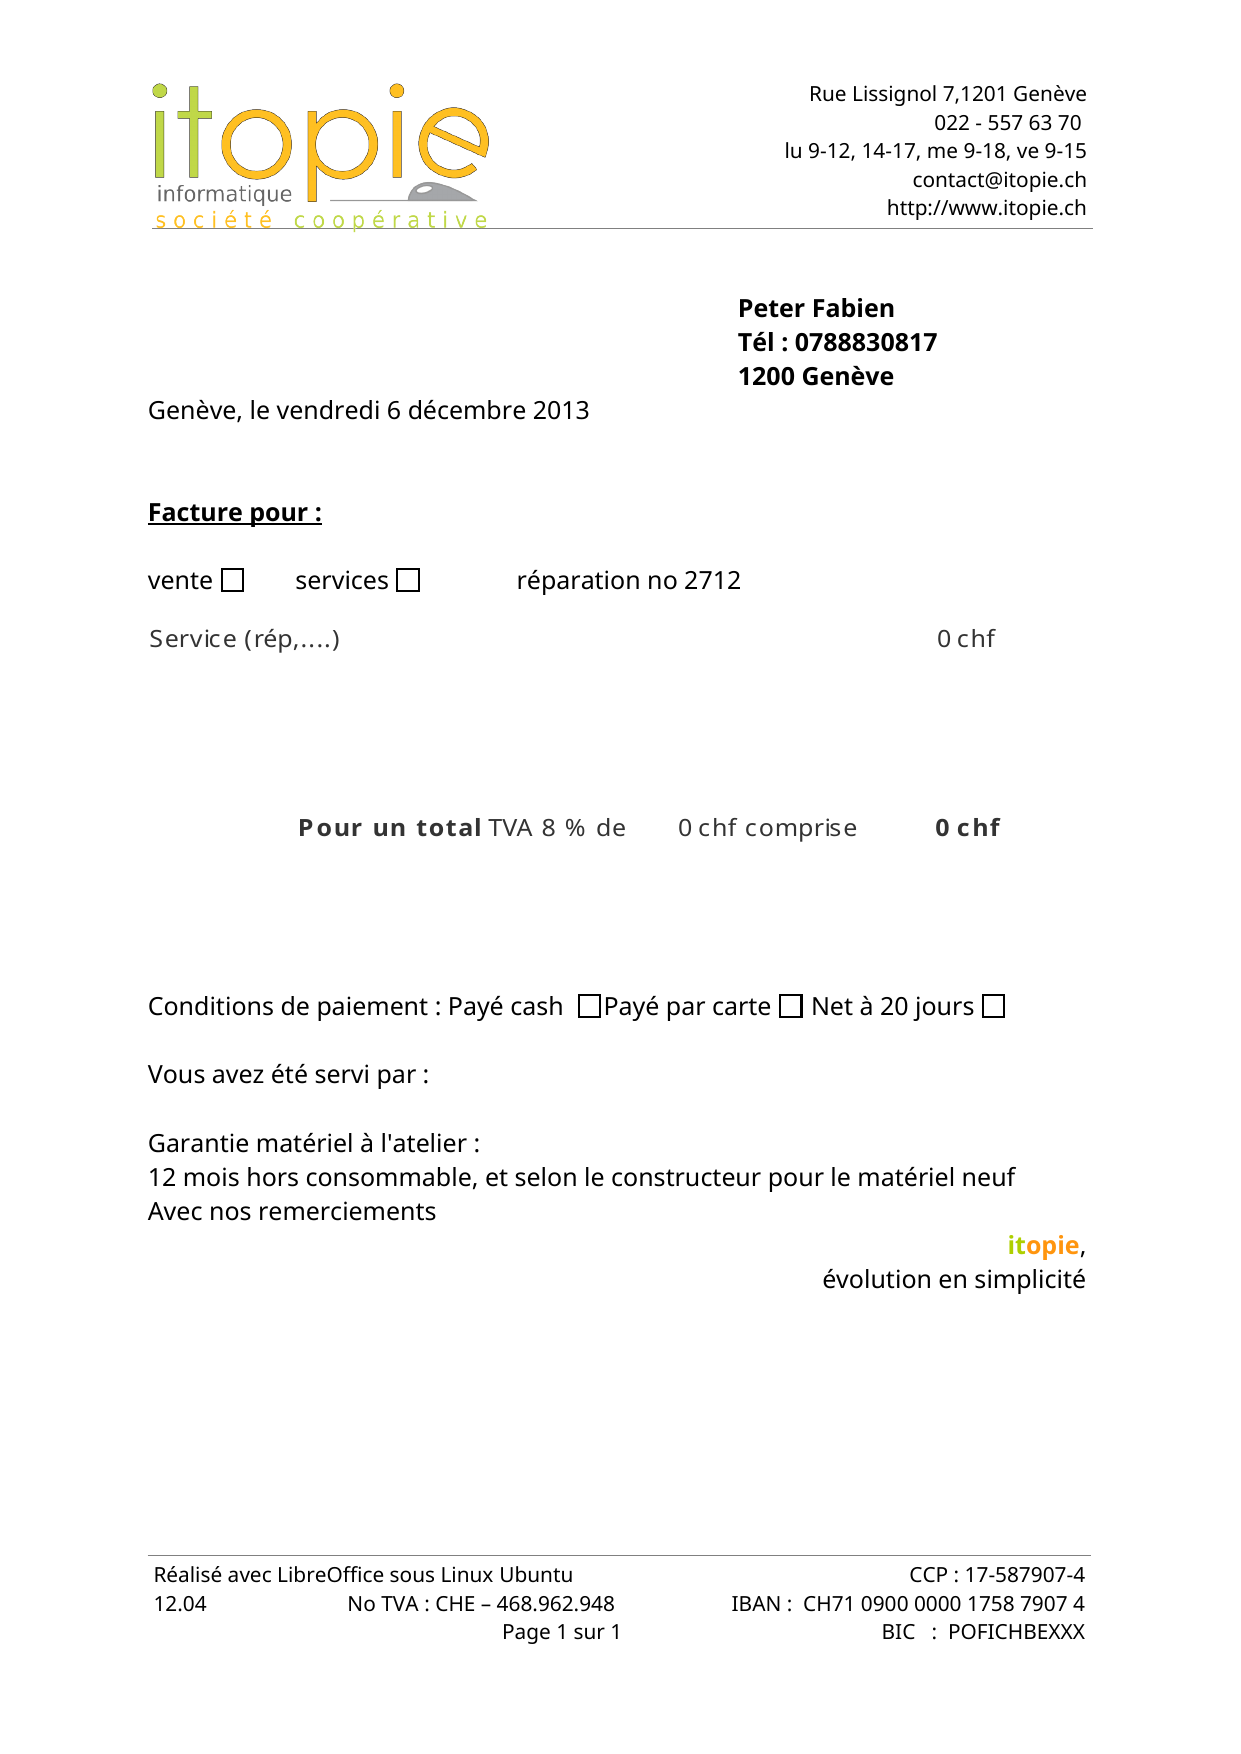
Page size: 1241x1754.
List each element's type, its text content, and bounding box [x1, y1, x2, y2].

text vente services réparation no 2712 [148, 563, 1093, 597]
text 1200 Genève [148, 358, 1093, 392]
text 12 mois hors consommable, et selon le constructeur pour le matériel neuf [148, 1159, 1093, 1193]
text Peter Fabien [148, 290, 1093, 324]
picture [138, 72, 500, 244]
text évolution en simplicité [148, 1262, 1093, 1296]
text Avec nos remerciements [148, 1193, 1093, 1227]
text Conditions de paiement : Payé cash Payé par carte Net à 20 jours [148, 989, 1093, 1023]
text Genève, le vendredi 6 décembre 2013 [148, 392, 1093, 427]
text Tél : 0788830817 [148, 324, 1093, 358]
text Vous avez été servi par : [148, 1057, 1093, 1091]
text itopie, [148, 1227, 1093, 1262]
text Garantie matériel à l'atelier : [148, 1125, 1093, 1159]
text Facture pour : [148, 495, 1093, 529]
